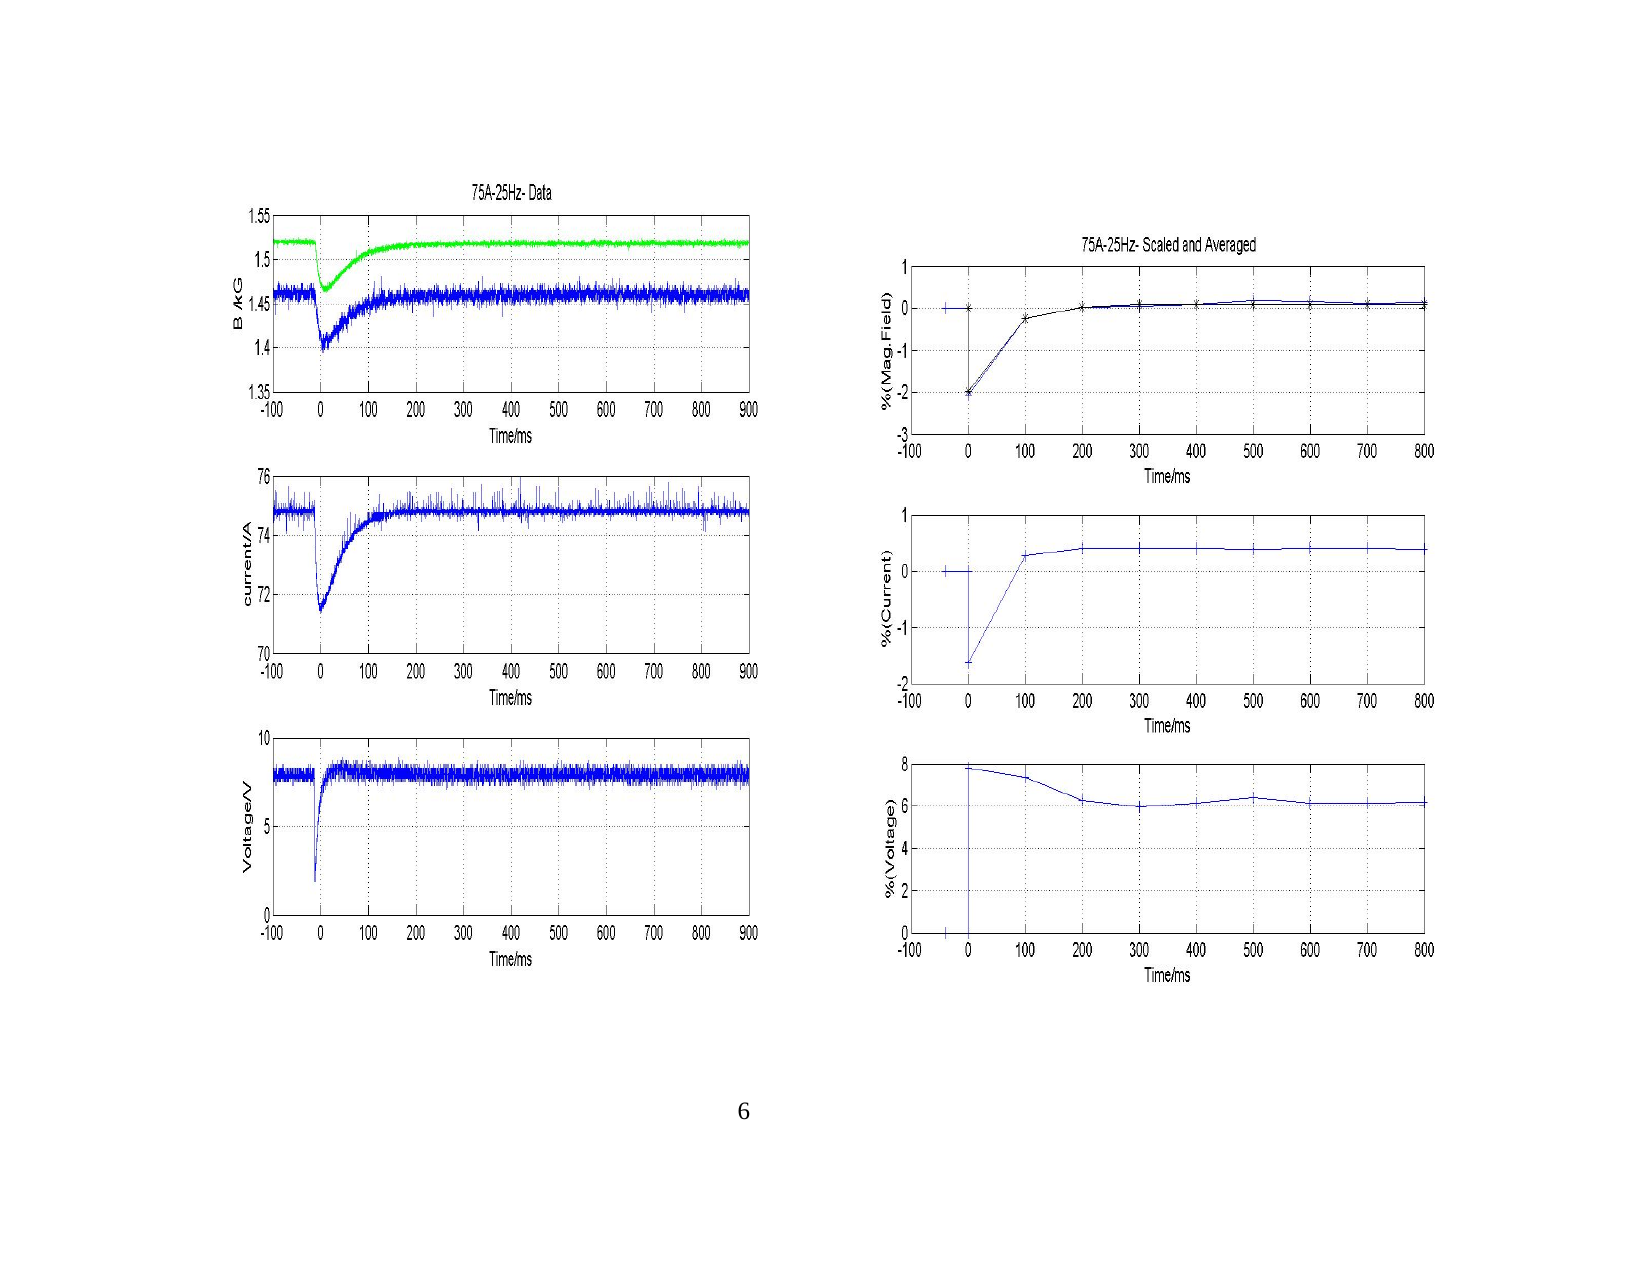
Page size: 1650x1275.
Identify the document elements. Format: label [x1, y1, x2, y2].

picture [193, 150, 807, 1021]
picture [825, 203, 1487, 1034]
